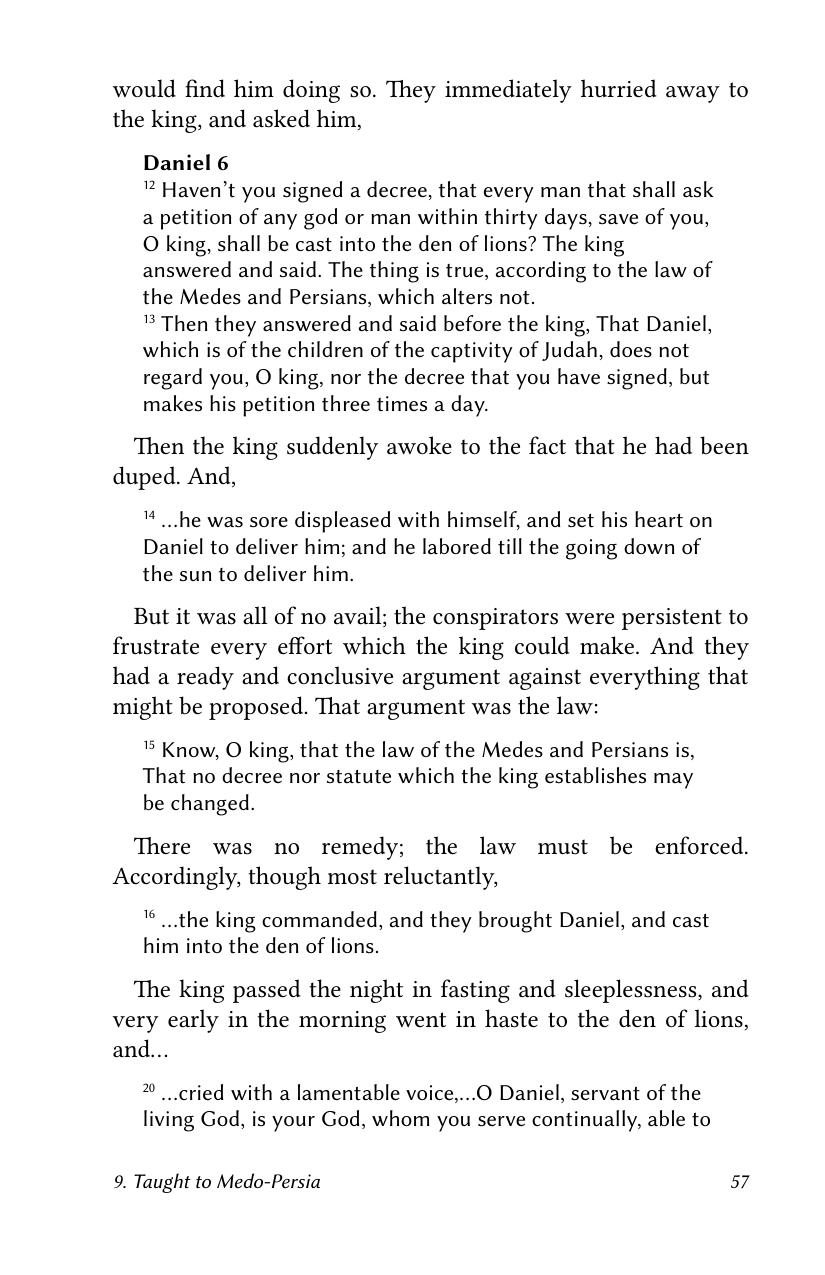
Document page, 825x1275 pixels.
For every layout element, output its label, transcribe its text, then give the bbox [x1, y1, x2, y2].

text 20 ...cried with a lamentable voice,...O Daniel, servant of the living God, is your God, whom you serve continually, able to [142, 1079, 720, 1132]
text Daniel 6 [142, 150, 750, 176]
text 12 Haven’t you signed a decree, that every man that shall ask a petition of any god or man within thirty days, save of you, O king, shall be cast into the den of lions? The king answered and said. The thing is true, according to the law of the Medes and Persians, which alters not. [142, 177, 720, 310]
text 15 Know, O king, that the law of the Medes and Persians is, That no decree nor statute which the king establishes may be changed. [142, 737, 720, 816]
text 13 Then they answered and said before the king, That Daniel, which is of the children of the captivity of Judah, does not regard you, O king, nor the decree that you have signed, but makes his petition three times a day. [142, 311, 720, 417]
text Then the king suddenly awoke to the fact that he had been duped. And, [112, 432, 750, 491]
text The king passed the night in fasting and sleeplessness, and very early in the morning went in haste to the den of lions, and... [112, 975, 750, 1063]
text There was no remedy; the law must be enforced. Accordingly, though most reluctantly, [112, 832, 750, 890]
text 16 ...the king commanded, and they brought Daniel, and cast him into the den of lions. [142, 907, 720, 959]
text 14 ...he was sore displeased with himself, and set his heart on Daniel to deliver him; and he labored till the going down of the sun to deliver him. [142, 507, 720, 587]
text would find him doing so. They immediately hurried away to the king, and asked him, [112, 75, 750, 133]
text But it was all of no avail; the conspirators were persistent to frustrate every effort which the king could make. And they had a ready and conclusive argument against everything that might be proposed. That argument was the law: [112, 602, 750, 720]
